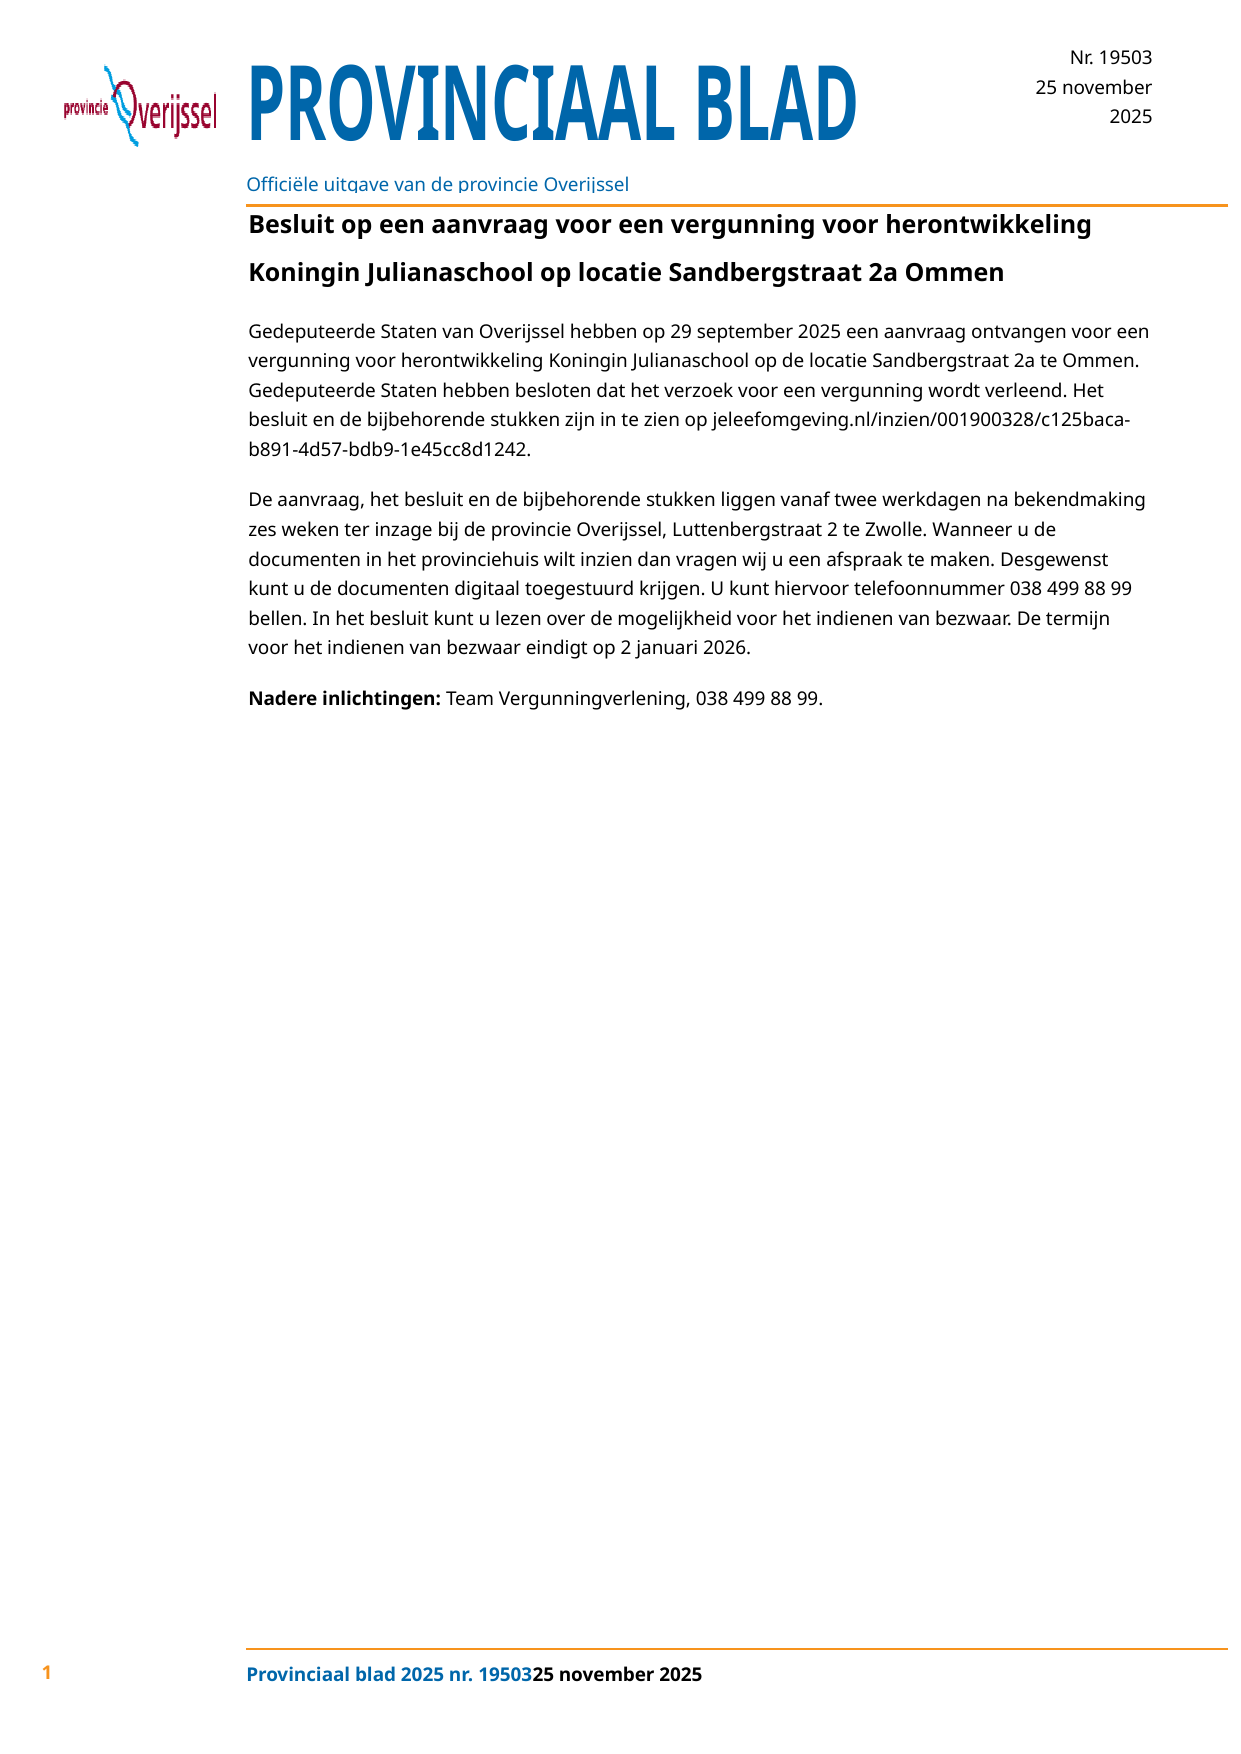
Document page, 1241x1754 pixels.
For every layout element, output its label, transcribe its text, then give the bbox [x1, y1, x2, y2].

text Gedeputeerde Staten van Overijssel hebben op 29 september 2025 een aanvraag ontvangen voor een vergunning voor herontwikkeling Koningin Julianaschool op de locatie Sandbergstraat 2a te Ommen. Gedeputeerde Staten hebben besloten dat het verzoek voor een vergunning wordt verleend. Het besluit en de bijbehorende stukken zijn in te zien op jeleefomgeving.nl/inzien/001900328/c125baca-b891-4d57-bdb9-1e45cc8d1242. [248, 318, 1152, 462]
text De aanvraag, het besluit en de bijbehorende stukken liggen vanaf twee werkdagen na bekendmaking zes weken ter inzage bij de provincie Overijssel, Luttenbergstraat 2 te Zwolle. Wanneer u de documenten in het provinciehuis wilt inzien dan vragen wij u een afspraak te maken. Desgewenst kunt u de documenten digitaal toegestuurd krijgen. U kunt hiervoor telefoonnummer 038 499 88 99 bellen. In het besluit kunt u lezen over de mogelijkheid voor het indienen van bezwaar. De termijn voor het indienen van bezwaar eindigt op 2 januari 2026. [248, 487, 1152, 660]
text Besluit op een aanvraag voor een vergunning voor herontwikkeling Koningin Julianaschool op locatie Sandbergstraat 2a Ommen [248, 207, 1152, 288]
picture [41, 47, 231, 172]
text Nadere inlichtingen: Team Vergunningverlening, 038 499 88 99. [248, 685, 1152, 711]
